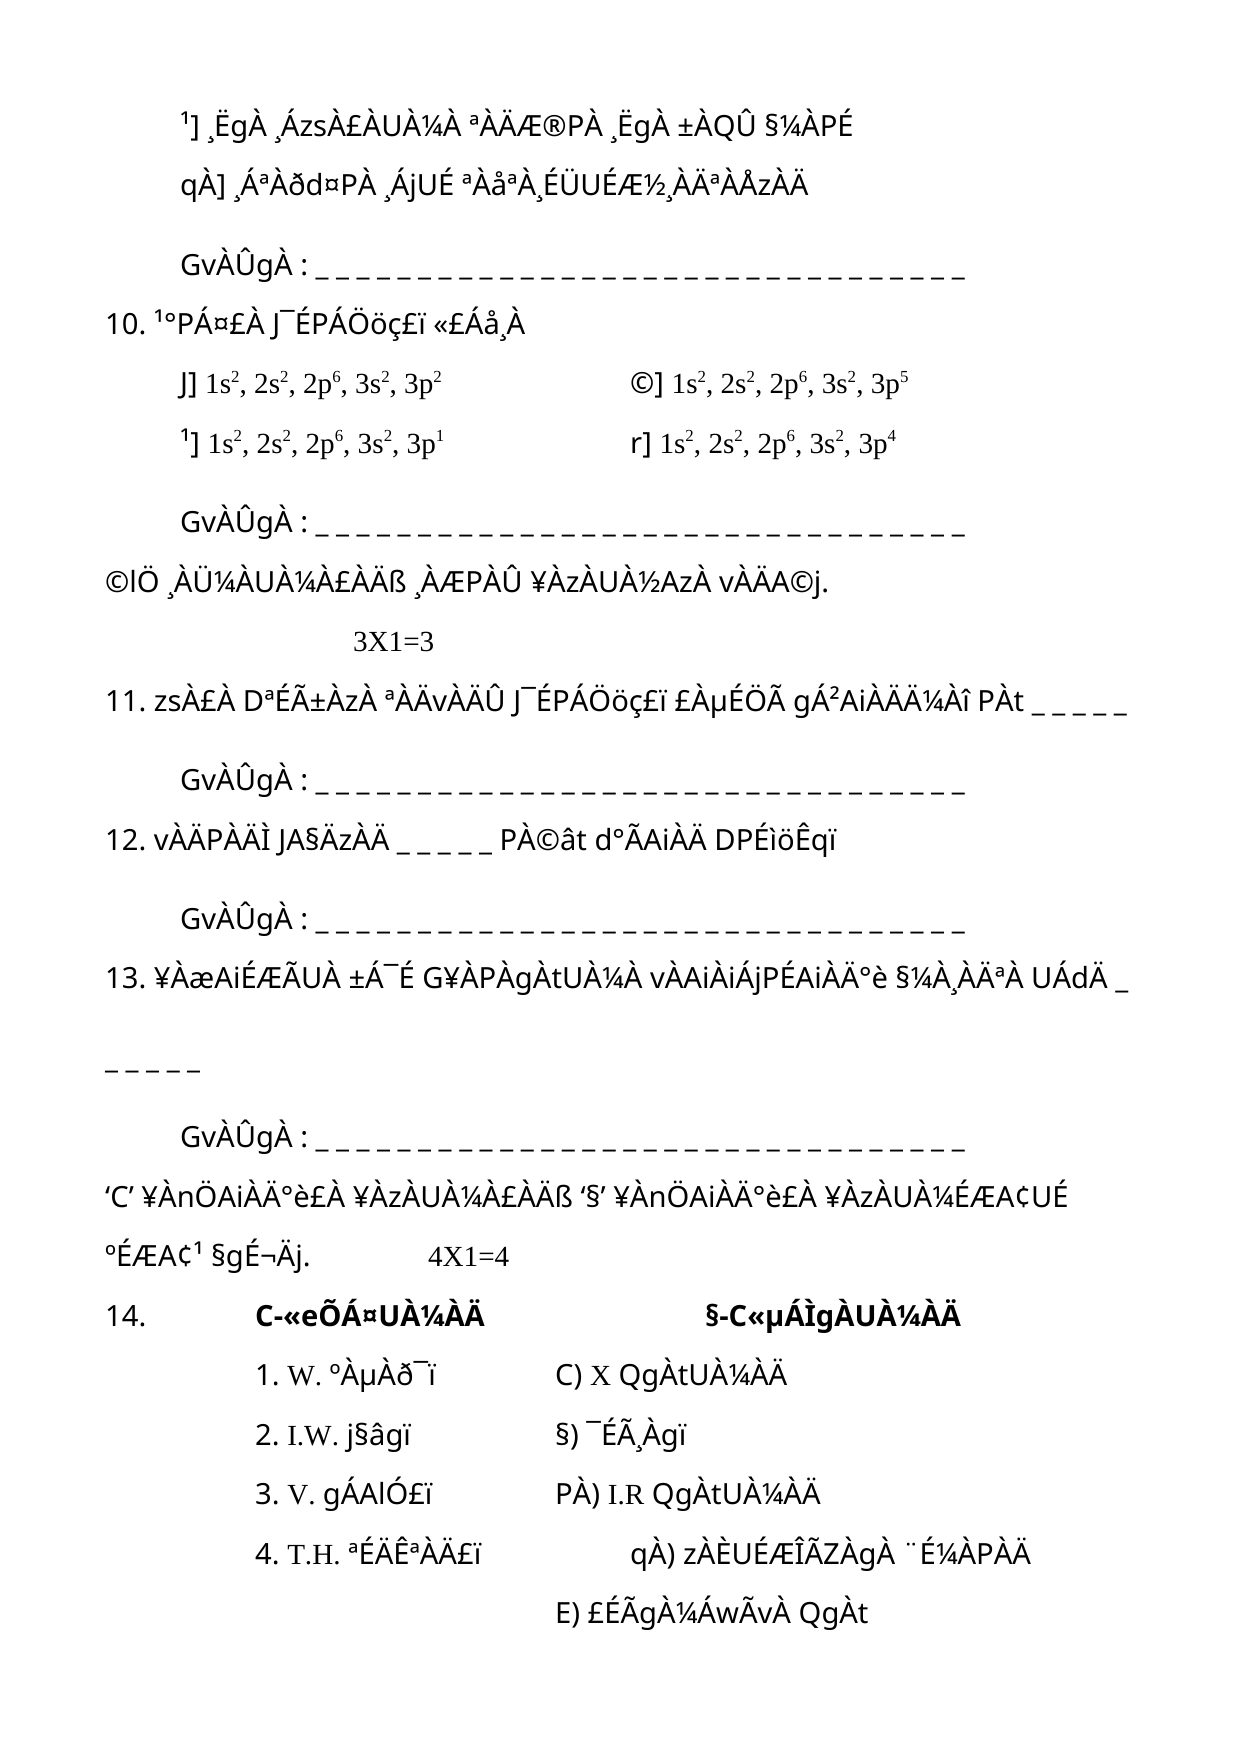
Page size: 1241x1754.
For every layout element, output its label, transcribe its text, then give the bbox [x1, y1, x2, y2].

text 14. C-«eÕÁ¤UÀ¼ÀÄ §-C«µÁÌgÀUÀ¼ÀÄ [105, 1295, 1135, 1335]
text ¹] ¸ËgÀ ¸ÁzsÀ£ÀUÀ¼À ªÀÄÆ®PÀ ¸ËgÀ ±ÀQÛ §¼ÀPÉ [105, 105, 1135, 145]
text 10. ¹°PÁ¤£À J¯ÉPÁÖöç£ï «£Áå¸À [105, 303, 1135, 343]
text GvÀÛgÀ : _ _ _ _ _ _ _ _ _ _ _ _ _ _ _ _ _ _ _ _ _ _ _ _ _ _ _ _ _ _ _ _ [105, 1117, 1135, 1156]
text 2. I.W. j§âgï §) ¯ÉÃ¸Àgï [105, 1414, 1135, 1454]
text ‘C’ ¥ÀnÖAiÀÄ°è£À ¥ÀzÀUÀ¼À£ÀÄß ‘§’ ¥ÀnÖAiÀÄ°è£À ¥ÀzÀUÀ¼ÉÆA¢UÉ ºÉÆA¢¹ §gÉ¬Äj. 4X1=4 [105, 1176, 1135, 1275]
text GvÀÛgÀ : _ _ _ _ _ _ _ _ _ _ _ _ _ _ _ _ _ _ _ _ _ _ _ _ _ _ _ _ _ _ _ _ [105, 244, 1135, 283]
text ©lÖ ¸ÀÜ¼ÀUÀ¼À£ÀÄß ¸ÀÆPÀÛ ¥ÀzÀUÀ½AzÀ vÀÄA©j. 3X1=3 [105, 561, 1135, 660]
text qÀ] ¸ÁªÀðd¤PÀ ¸ÁjUÉ ªÀåªÀ¸ÉÜUÉÆ½¸ÀÄªÀÅzÀÄ [105, 164, 1135, 204]
text ¹] 1s2, 2s2, 2p6, 3s2, 3p1 r] 1s2, 2s2, 2p6, 3s2, 3p4 [105, 422, 1135, 462]
text 11. zsÀ£À DªÉÃ±ÀzÀ ªÀÄvÀÄÛ J¯ÉPÁÖöç£ï £ÀµÉÖÃ gÁ²AiÀÄÄ¼Àî PÀt _ _ _ _ _ [105, 680, 1135, 720]
text GvÀÛgÀ : _ _ _ _ _ _ _ _ _ _ _ _ _ _ _ _ _ _ _ _ _ _ _ _ _ _ _ _ _ _ _ _ [105, 759, 1135, 799]
text GvÀÛgÀ : _ _ _ _ _ _ _ _ _ _ _ _ _ _ _ _ _ _ _ _ _ _ _ _ _ _ _ _ _ _ _ _ [105, 898, 1135, 938]
text E) £ÉÃgÀ¼ÁwÃvÀ QgÀt [105, 1592, 1135, 1632]
text GvÀÛgÀ : _ _ _ _ _ _ _ _ _ _ _ _ _ _ _ _ _ _ _ _ _ _ _ _ _ _ _ _ _ _ _ _ [105, 502, 1135, 541]
text 13. ¥ÀæAiÉÆÃUÀ ±Á¯É G¥ÀPÀgÀtUÀ¼À vÀAiÀiÁjPÉAiÀÄ°è §¼À¸ÀÄªÀ UÁdÄ _ _ _ _ _ _ [105, 958, 1135, 1077]
text J] 1s2, 2s2, 2p6, 3s2, 3p2 ©] 1s2, 2s2, 2p6, 3s2, 3p5 [105, 363, 1135, 402]
text 1. W. ºÀµÀð¯ï C) X QgÀtUÀ¼ÀÄ [105, 1354, 1135, 1394]
text 3. V. gÁAlÓ£ï PÀ) I.R QgÀtUÀ¼ÀÄ [105, 1473, 1135, 1513]
text 12. vÀÄPÀÄÌ JA§ÄzÀÄ _ _ _ _ _ PÀ©ât d°ÃAiÀÄ DPÉìöÊqï [105, 819, 1135, 859]
text 4. T.H. ªÉÄÊªÀÄ£ï qÀ) zÀÈUÉÆÎÃZÀgÀ ¨É¼ÀPÀÄ [105, 1533, 1135, 1573]
